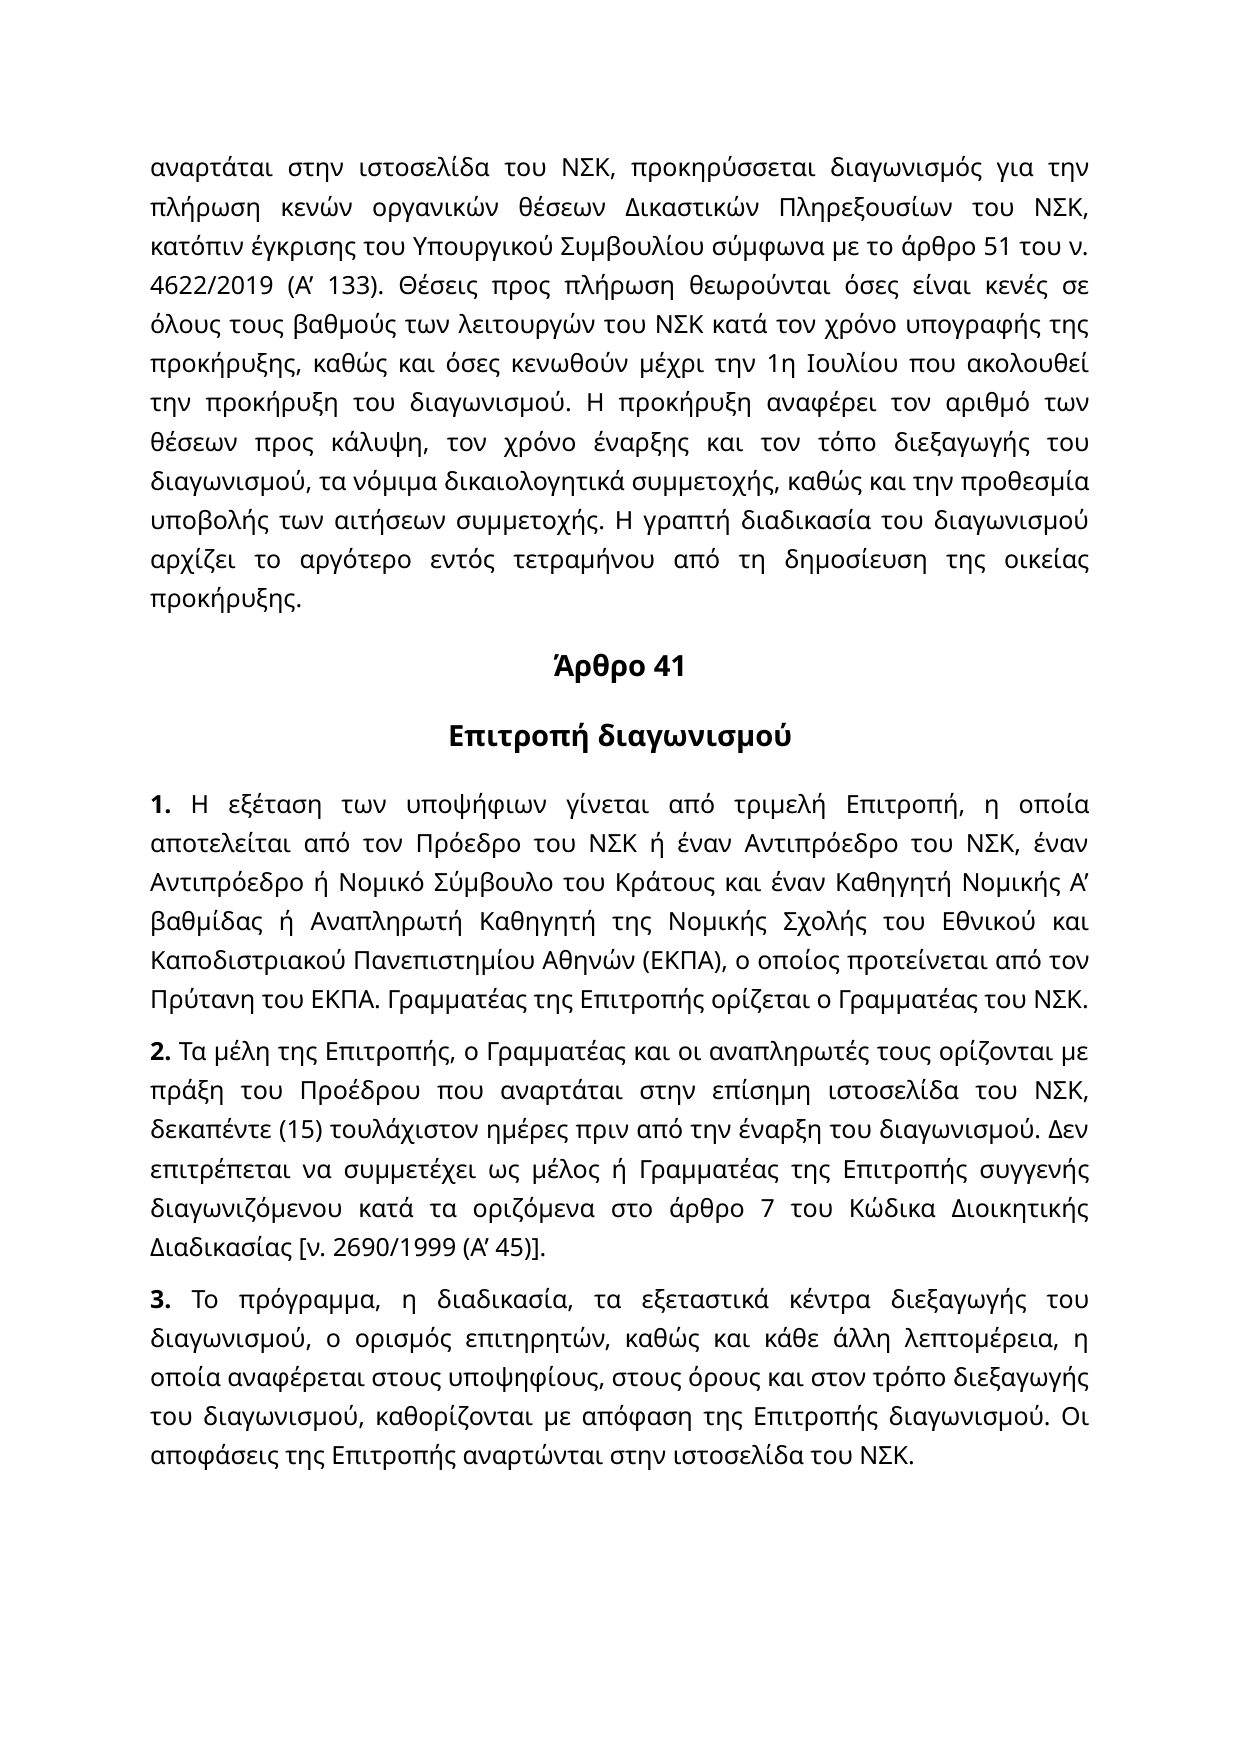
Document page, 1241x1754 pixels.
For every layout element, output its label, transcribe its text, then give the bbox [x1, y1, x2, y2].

text 3. Το πρόγραμμα, η διαδικασία, τα εξεταστικά κέντρα διεξαγωγής του διαγωνισμού, ο ορισμός επιτηρητών, καθώς και κάθε άλλη λεπτομέρεια, η οποία αναφέρεται στους υποψηφίους, στους όρους και στον τρόπο διεξαγωγής του διαγωνισμού, καθορίζονται με απόφαση της Eπιτροπής διαγωνισμού. Οι αποφάσεις της Eπιτροπής αναρτώνται στην ιστοσελίδα του ΝΣΚ. [150, 1281, 1090, 1472]
subtitle Άρθρο 41 [150, 645, 1090, 685]
subtitle Επιτροπή διαγωνισμού [150, 716, 1090, 755]
text 2. Τα μέλη της Επιτροπής, ο Γραμματέας και οι αναπληρωτές τους ορίζονται με πράξη του Προέδρου που αναρτάται στην επίσημη ιστοσελίδα του ΝΣΚ, δεκαπέντε (15) τουλάχιστον ημέρες πριν από την έναρξη του διαγωνισμού. Δεν επιτρέπεται να συμμετέχει ως μέλος ή Γραμματέας της Επιτροπής συγγενής διαγωνιζόμενου κατά τα οριζόμενα στο άρθρο 7 του Κώδικα Διοικητικής Διαδικασίας [ν. 2690/1999 (Α’ 45)]. [150, 1034, 1090, 1264]
text αναρτάται στην ιστοσελίδα του ΝΣΚ, προκηρύσσεται διαγωνισμός για την πλήρωση κενών οργανικών θέσεων Δικαστικών Πληρεξουσίων του ΝΣΚ, κατόπιν έγκρισης του Υπουργικού Συμβουλίου σύμφωνα με το άρθρο 51 του ν. 4622/2019 (Α’ 133). Θέσεις προς πλήρωση θεωρούνται όσες είναι κενές σε όλους τους βαθμούς των λειτουργών του ΝΣΚ κατά τον χρόνο υπογραφής της προκήρυξης, καθώς και όσες κενωθούν μέχρι την 1η Ιουλίου που ακολουθεί την προκήρυξη του διαγωνισμού. Η προκήρυξη αναφέρει τον αριθμό των θέσεων προς κάλυψη, τον χρόνο έναρξης και τον τόπο διεξαγωγής του διαγωνισμού, τα νόμιμα δικαιολογητικά συμμετοχής, καθώς και την προθεσμία υποβολής των αιτήσεων συμμετοχής. Η γραπτή διαδικασία του διαγωνισμού αρχίζει το αργότερο εντός τετραμήνου από τη δημοσίευση της οικείας προκήρυξης. [150, 150, 1090, 615]
text 1. Η εξέταση των υποψήφιων γίνεται από τριμελή Επιτροπή, η οποία αποτελείται από τον Πρόεδρο του ΝΣΚ ή έναν Αντιπρόεδρο του ΝΣΚ, έναν Αντιπρόεδρο ή Νομικό Σύμβουλο του Κράτους και έναν Καθηγητή Νομικής Α’ βαθμίδας ή Αναπληρωτή Καθηγητή της Νομικής Σχολής του Εθνικού και Καποδιστριακού Πανεπιστημίου Αθηνών (ΕΚΠΑ), ο οποίος προτείνεται από τον Πρύτανη του ΕΚΠΑ. Γραμματέας της Επιτροπής ορίζεται ο Γραμματέας του ΝΣΚ. [150, 786, 1090, 1016]
